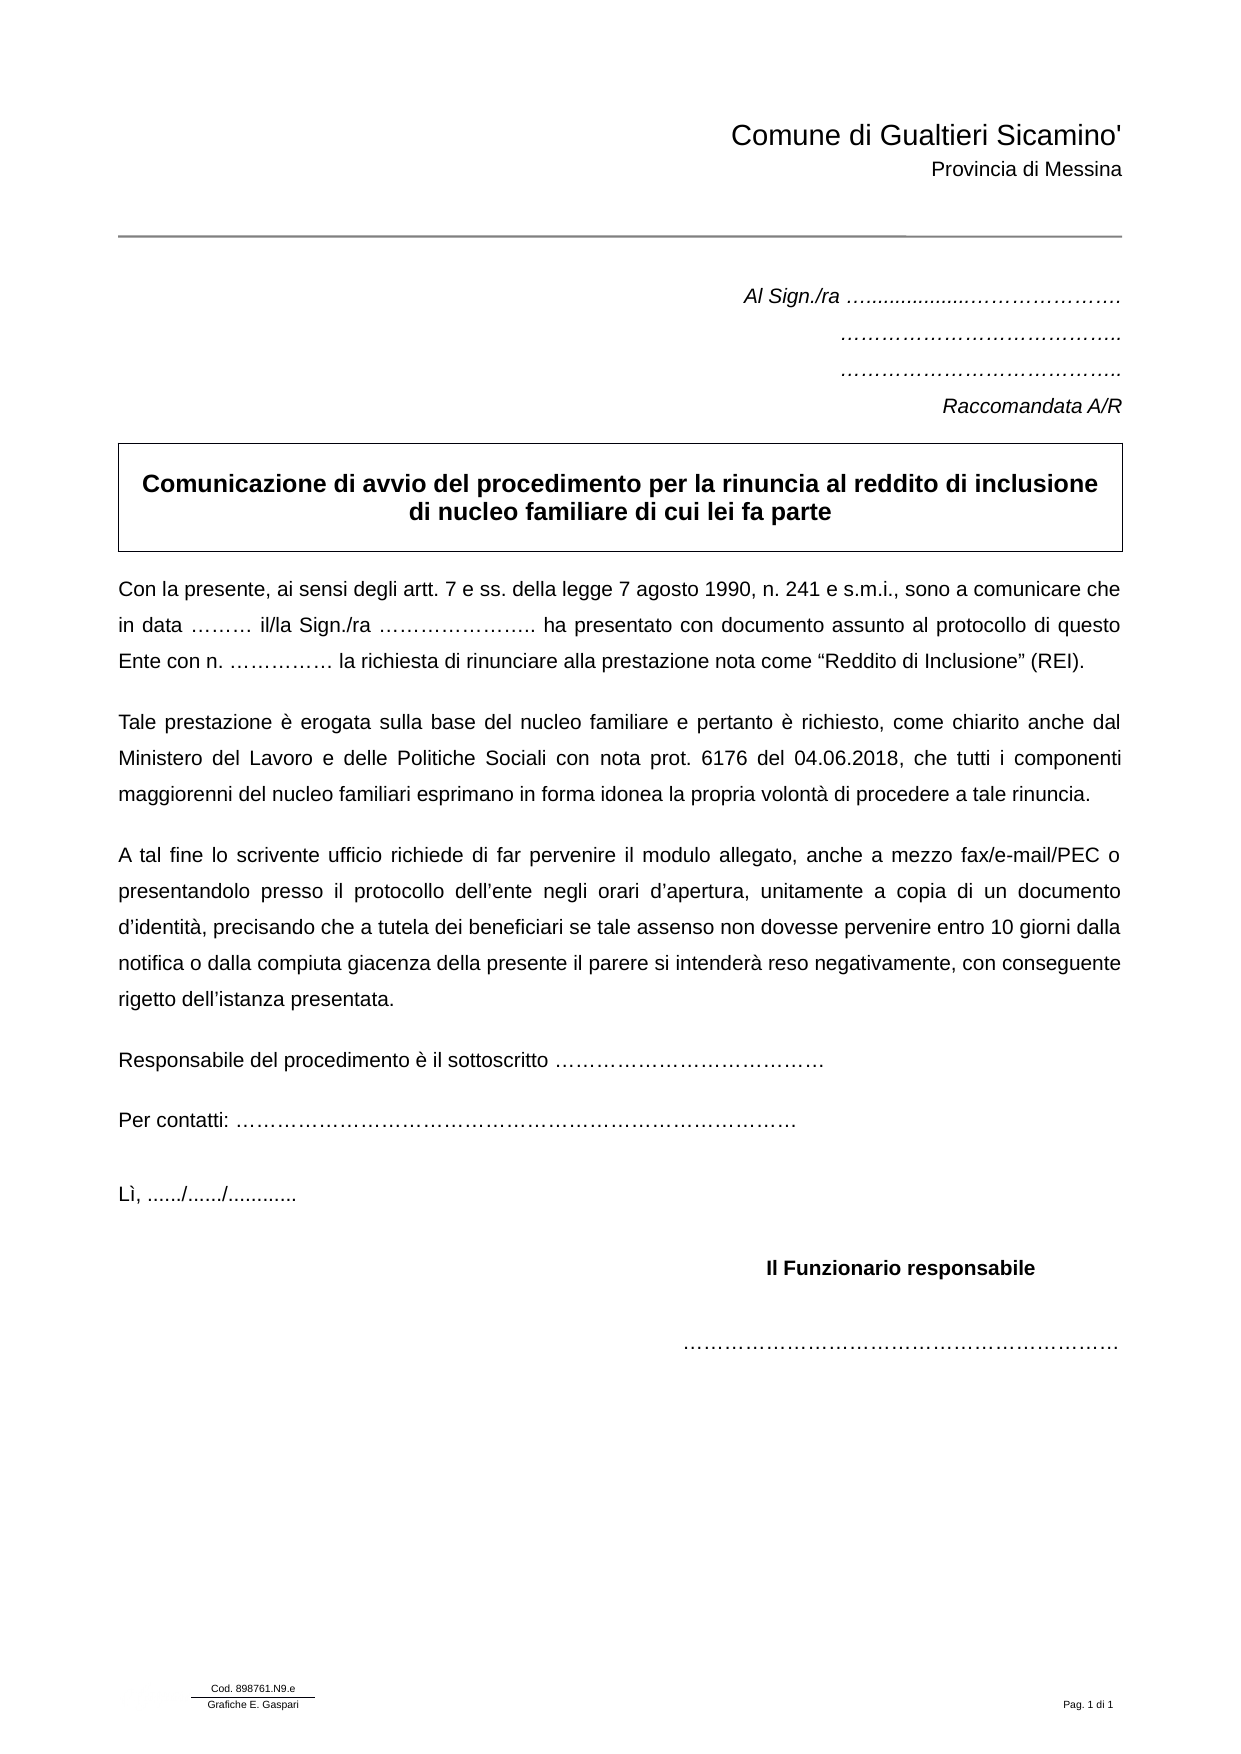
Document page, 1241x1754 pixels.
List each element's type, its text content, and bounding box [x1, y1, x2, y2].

text Lì, ....../....../............ [118, 1182, 1122, 1206]
text Comune di Gualtieri Sicamino' [118, 118, 1122, 152]
text Con la presente, ai sensi degli artt. 7 e ss. della legge 7 agosto 1990, n. 241 e s.m.i., sono a comunicare che in data ……… il/la Sign./ra ………………….. ha presentato con documento assunto al protocollo di questo Ente con n. …………… la richiesta di rinunciare alla prestazione nota come “Reddito di Inclusione” (REI). [118, 577, 1122, 673]
text Al Sign./ra …..................…………………. [118, 284, 1122, 308]
text Provincia di Messina [118, 157, 1122, 181]
table_header Comunicazione di avvio del procedimento per la rinuncia al reddito di inclusione di nucleo familiare di cui lei fa parte [119, 444, 1122, 551]
text Responsabile del procedimento è il sottoscritto ………………………………… [118, 1047, 1122, 1071]
text Per contatti: ……………………………………………………………………… [118, 1108, 1122, 1132]
text ………………………………….. [118, 321, 1122, 344]
text ………………………………….. [118, 357, 1122, 381]
text Il Funzionario responsabile [679, 1256, 1122, 1280]
text Tale prestazione è erogata sulla base del nucleo familiare e pertanto è richiesto, come chiarito anche dal Ministero del Lavoro e delle Politiche Sociali con nota prot. 6176 del 04.06.2018, che tutti i componenti maggiorenni del nucleo familiari esprimano in forma idonea la propria volontà di procedere a tale rinuncia. [118, 710, 1122, 806]
text Raccomandata A/R [118, 393, 1122, 417]
text ……………………………………………………… [679, 1330, 1122, 1354]
text A tal fine lo scrivente ufficio richiede di far pervenire il modulo allegato, anche a mezzo fax/e-mail/PEC o presentandolo presso il protocollo dell’ente negli orari d’apertura, unitamente a copia di un documento d’identità, precisando che a tutela dei beneficiari se tale assenso non dovesse pervenire entro 10 giorni dalla notifica o dalla compiuta giacenza della presente il parere si intenderà reso negativamente, con conseguente rigetto dell’istanza presentata. [118, 843, 1122, 1010]
